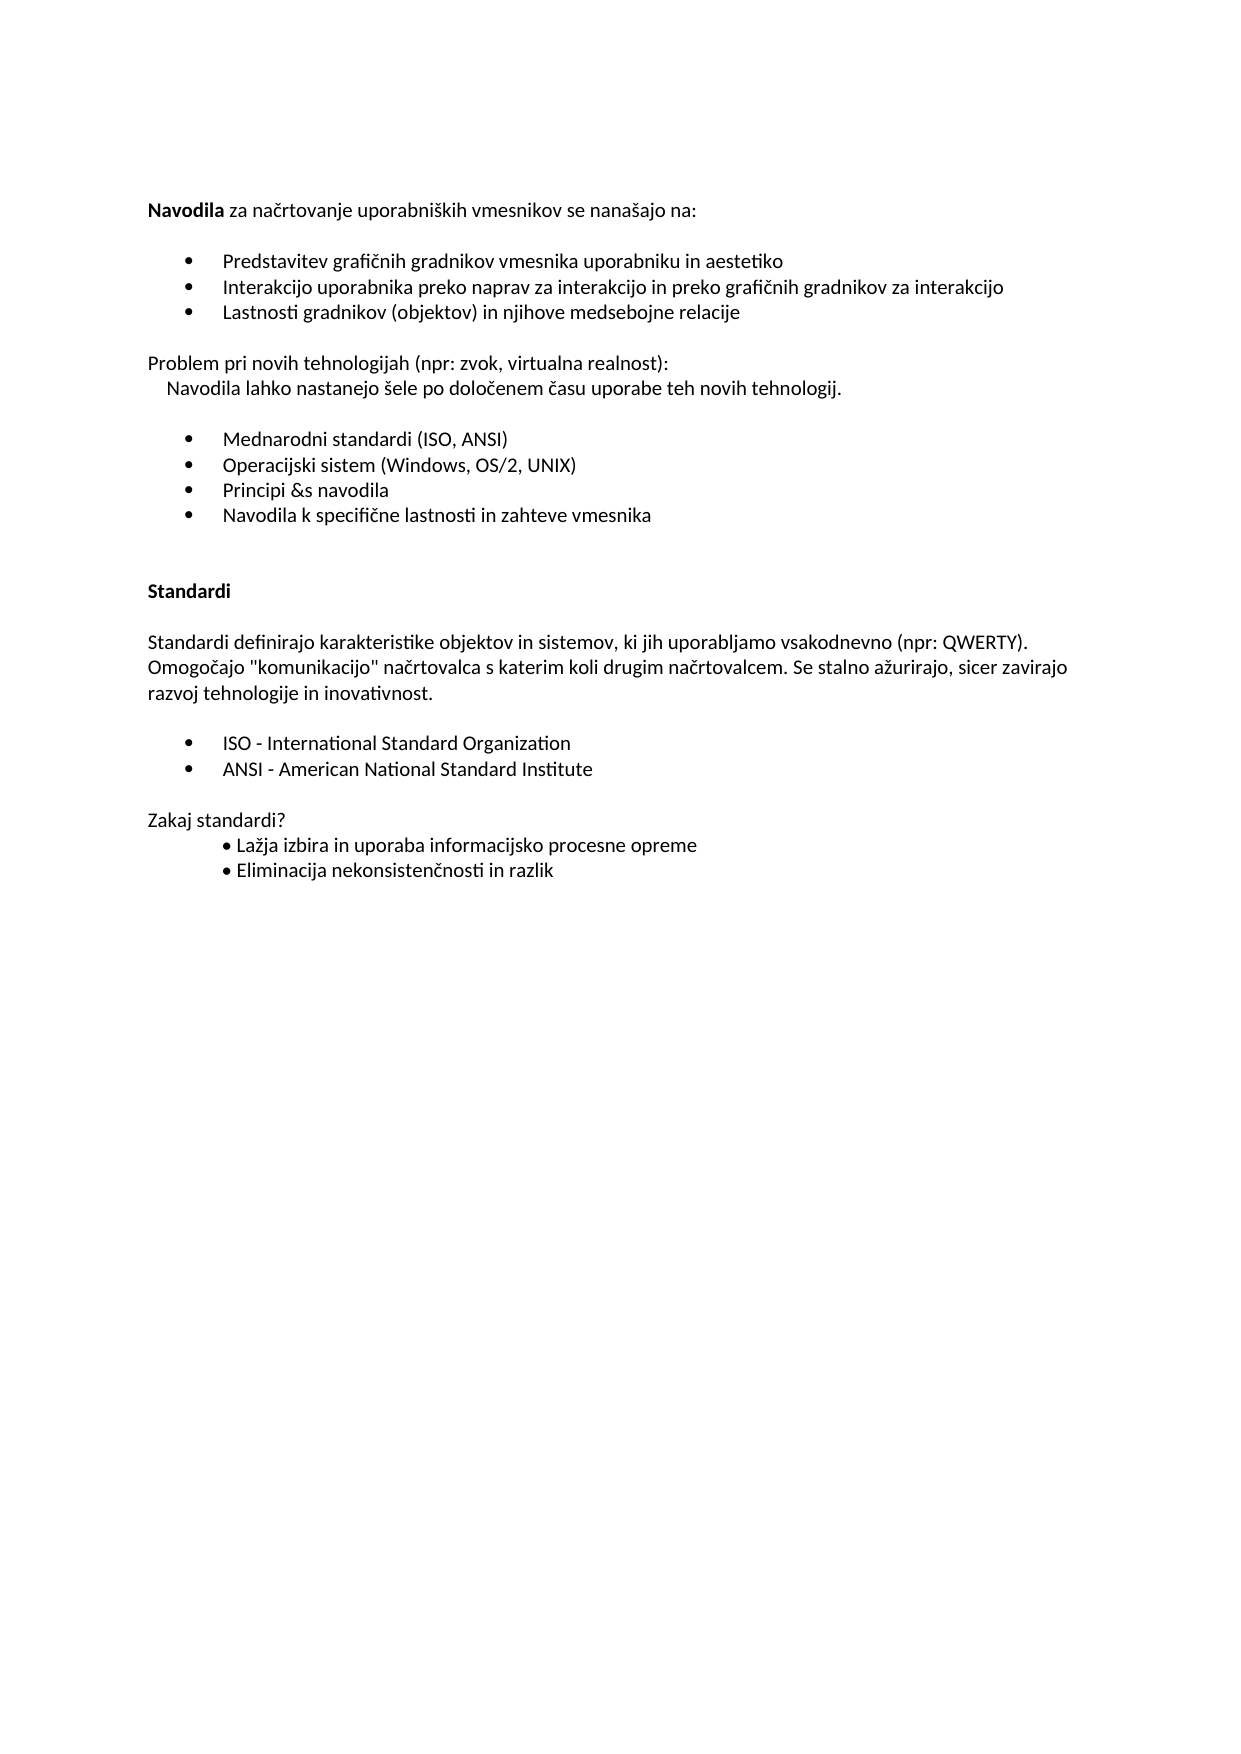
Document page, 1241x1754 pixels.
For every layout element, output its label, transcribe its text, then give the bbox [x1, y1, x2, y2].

list ANSI - American National Standard Institute [185, 756, 1093, 781]
list Predstavitev grafičnih gradnikov vmesnika uporabniku in aestetiko [185, 248, 1093, 274]
text Zakaj standardi? [148, 781, 1093, 832]
list Lastnosti gradnikov (objektov) in njihove medsebojne relacije [185, 299, 1093, 325]
text • Eliminacija nekonsistenčnosti in razlik [148, 858, 1093, 883]
subtitle Standardi [148, 578, 1093, 603]
list Navodila k specifične lastnosti in zahteve vmesnika [185, 503, 1093, 528]
text Navodila lahko nastanejo šele po določenem času uporabe teh novih tehnologij. [148, 376, 1093, 401]
list Operacijski sistem (Windows, OS/2, UNIX) [185, 452, 1093, 477]
list Interakcijo uporabnika preko naprav za interakcijo in preko grafičnih gradnikov za interakcijo [185, 274, 1093, 299]
text • Lažja izbira in uporaba informacijsko procesne opreme [148, 832, 1093, 858]
list Principi &s navodila [185, 477, 1093, 503]
text Navodila za načrtovanje uporabniških vmesnikov se nanašajo na: [148, 198, 1093, 223]
text Problem pri novih tehnologijah (npr: zvok, virtualna realnost): [148, 325, 1093, 376]
list Mednarodni standardi (ISO, ANSI) [185, 426, 1093, 452]
text Standardi definirajo karakteristike objektov in sistemov, ki jih uporabljamo vsakodnevno (npr: QWERTY). Omogočajo "komunikacijo" načrtovalca s katerim koli drugim načrtovalcem. Se stalno ažurirajo, sicer zavirajo razvoj tehnologije in inovativnost. [148, 629, 1093, 705]
list ISO - International Standard Organization [185, 731, 1093, 756]
